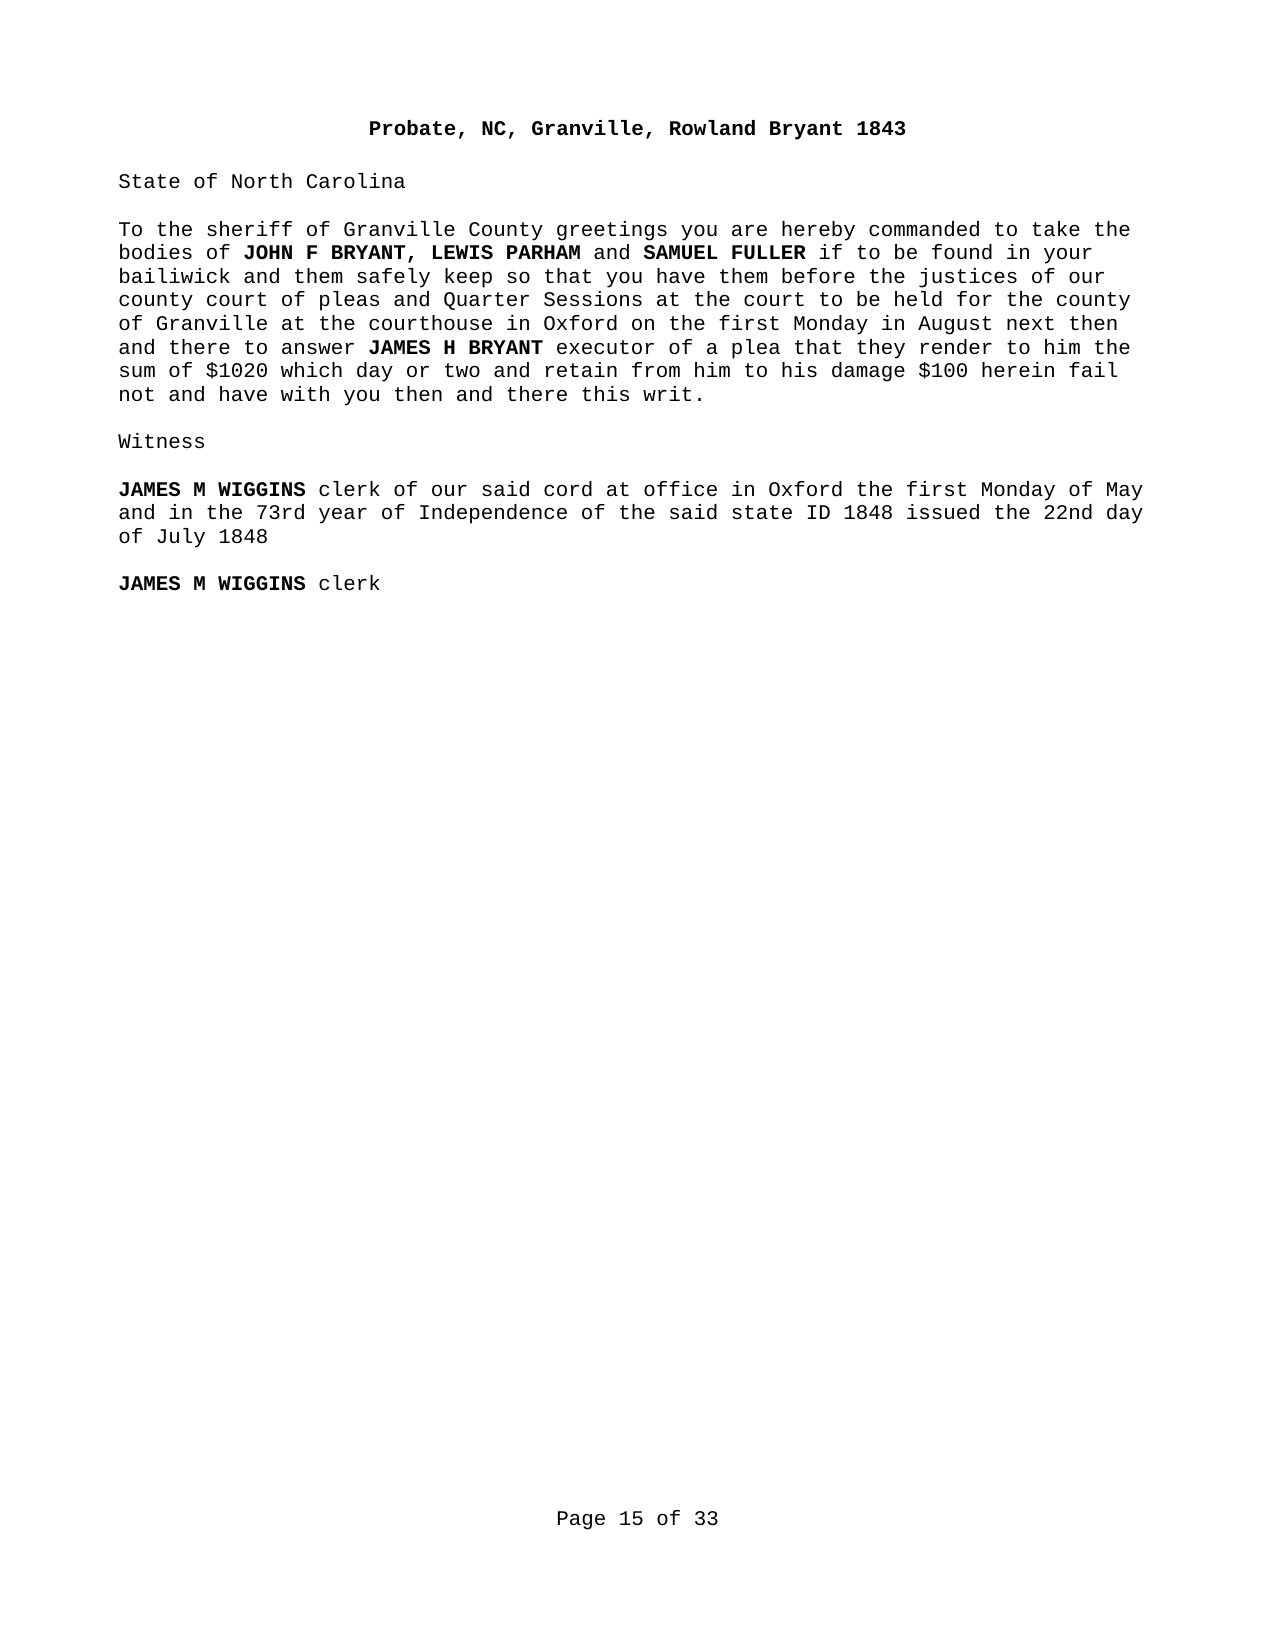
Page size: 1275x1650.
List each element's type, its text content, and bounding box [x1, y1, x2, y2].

text State of North Carolina [118, 171, 1157, 195]
text James M Wiggins clerk [118, 573, 1157, 597]
text To the sheriff of Granville County greetings you are hereby commanded to take the bodies of John F bryant, Lewis Parham and Samuel fuller if to be found in your bailiwick and them safely keep so that you have them before the justices of our county court of pleas and Quarter Sessions at the court to be held for the county of Granville at the courthouse in Oxford on the first Monday in August next then and there to answer James H bryant executor of a plea that they render to him the sum of $1020 which day or two and retain from him to his damage $100 herein fail not and have with you then and there this writ. [118, 218, 1157, 408]
text Witness [118, 431, 1157, 455]
text James M Wiggins clerk of our said cord at office in Oxford the first Monday of May and in the 73rd year of Independence of the said state ID 1848 issued the 22nd day of July 1848 [118, 479, 1157, 549]
